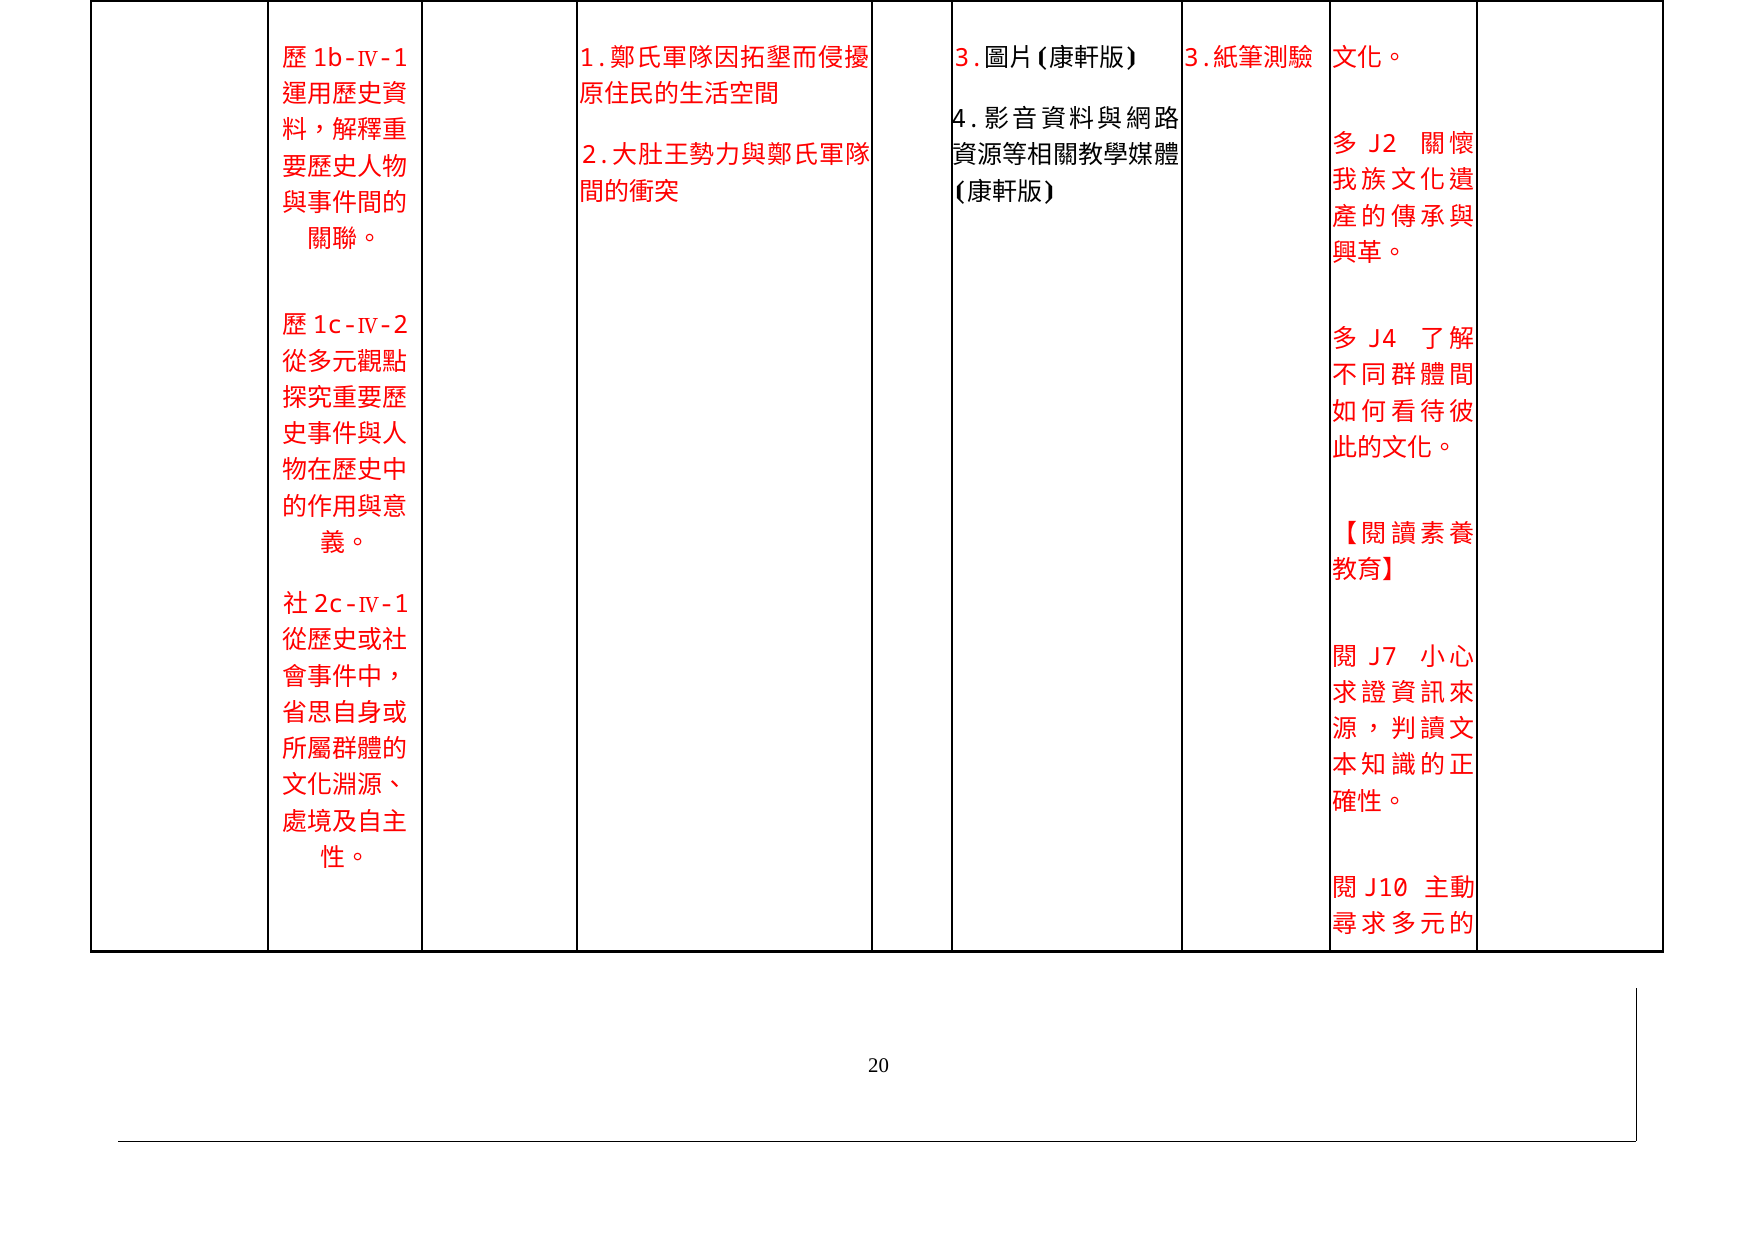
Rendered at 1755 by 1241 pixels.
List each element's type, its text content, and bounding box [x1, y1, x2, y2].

table_cell 3.圖片⦗康軒版⦘ 4.影音資料與網路資源等相關教學媒體⦗康軒版⦘ [953, 2, 1181, 950]
table_cell 文化。 多J2 關懷我族文化遺產的傳承與興革。 多J4 了解不同群體間如何看待彼此的文化。 【閱讀素養教育】 閱J7 小心求證資訊來源，判讀文本知識的正確性。 閱J10 主動尋求多元的 [1331, 2, 1476, 950]
table_cell 歷1b-Ⅳ-1 運用歷史資料，解釋重要歷史人物與事件間的關聯。 歷1c-Ⅳ-2 從多元觀點探究重要歷史事件與人物在歷史中的作用與意義。 社2c-Ⅳ-1 從歷史或社會事件中，省思自身或所屬群體的文化淵源、處境及自主性。 [269, 2, 421, 950]
table_cell 1.鄭氏軍隊因拓墾而侵擾原住民的生活空間 2.大肚王勢力與鄭氏軍隊間的衝突 [578, 2, 871, 950]
table_cell [873, 2, 951, 950]
table_cell [92, 2, 267, 950]
table_cell [1478, 2, 1662, 950]
table_cell [423, 2, 576, 950]
table_cell 3.紙筆測驗 [1183, 2, 1329, 950]
